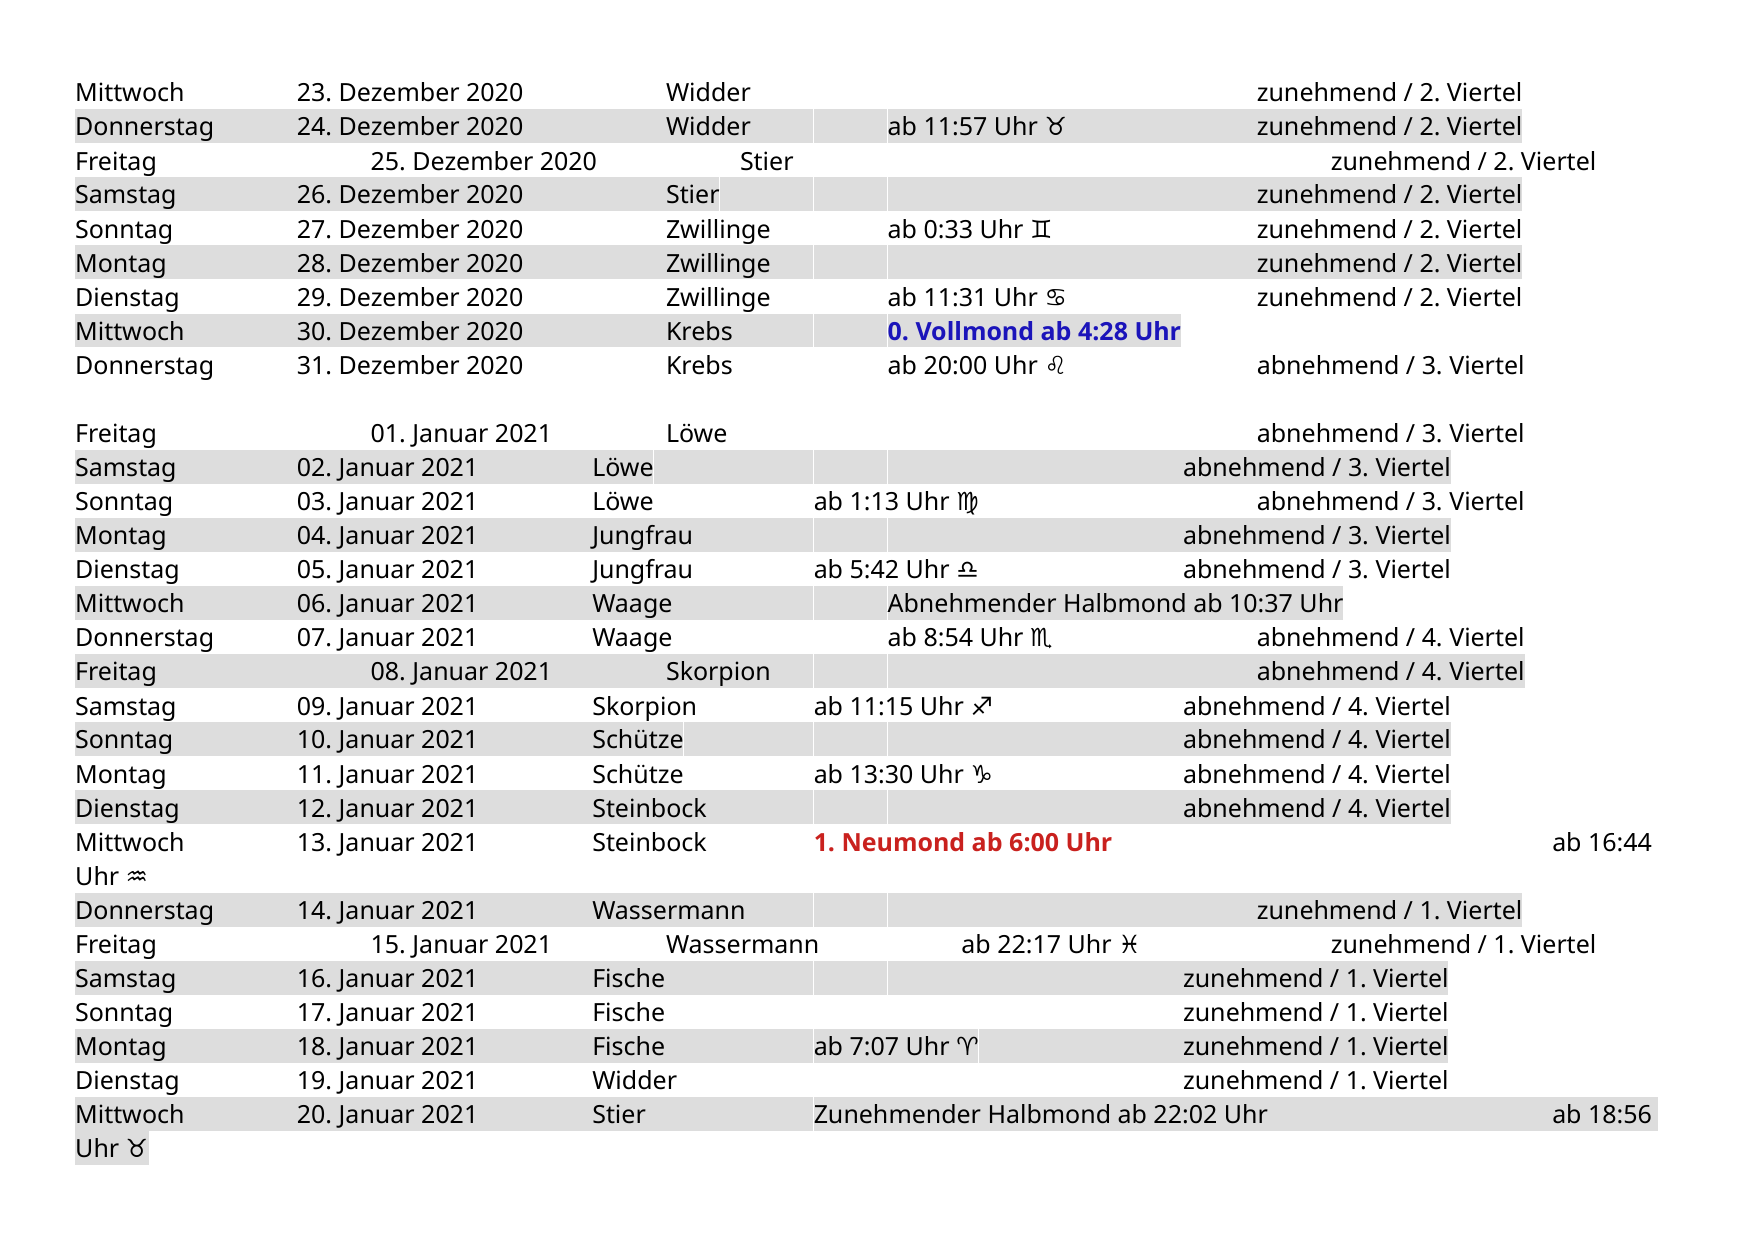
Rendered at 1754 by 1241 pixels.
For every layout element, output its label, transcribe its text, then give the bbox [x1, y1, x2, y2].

text Dienstag 19. Januar 2021 Widder zunehmend / 1. Viertel [75, 1063, 1679, 1097]
text Freitag 01. Januar 2021 Löwe abnehmend / 3. Viertel [75, 416, 1679, 450]
text Sonntag 10. Januar 2021 Schütze abnehmend / 4. Viertel [75, 722, 1679, 756]
text Mittwoch 06. Januar 2021 Waage Abnehmender Halbmond ab 10:37 Uhr [75, 586, 1679, 620]
text Sonntag 03. Januar 2021 Löwe ab 1:13 Uhr ♍ abnehmend / 3. Viertel [75, 484, 1679, 518]
text Samstag 02. Januar 2021 Löwe abnehmend / 3. Viertel [75, 450, 1679, 484]
text Freitag 15. Januar 2021 Wassermann ab 22:17 Uhr ♓ zunehmend / 1. Viertel [75, 927, 1679, 961]
text Montag 04. Januar 2021 Jungfrau abnehmend / 3. Viertel [75, 518, 1679, 552]
text Dienstag 05. Januar 2021 Jungfrau ab 5:42 Uhr ♎ abnehmend / 3. Viertel [75, 552, 1679, 586]
text Donnerstag 24. Dezember 2020 Widder ab 11:57 Uhr ♉ zunehmend / 2. Viertel [75, 109, 1679, 143]
text Donnerstag 07. Januar 2021 Waage ab 8:54 Uhr ♏ abnehmend / 4. Viertel [75, 620, 1679, 654]
text Donnerstag 14. Januar 2021 Wassermann zunehmend / 1. Viertel [75, 892, 1679, 927]
text Sonntag 17. Januar 2021 Fische zunehmend / 1. Viertel [75, 995, 1679, 1029]
text Mittwoch 20. Januar 2021 Stier Zunehmender Halbmond ab 22:02 Uhr ab 18:56 Uhr ♉ [75, 1097, 1679, 1165]
text Mittwoch 30. Dezember 2020 Krebs 0. Vollmond ab 4:28 Uhr [75, 313, 1679, 347]
text Donnerstag 31. Dezember 2020 Krebs ab 20:00 Uhr ♌ abnehmend / 3. Viertel [75, 347, 1679, 382]
text Freitag 25. Dezember 2020 Stier zunehmend / 2. Viertel [75, 143, 1679, 177]
text Dienstag 29. Dezember 2020 Zwillinge ab 11:31 Uhr ♋ zunehmend / 2. Viertel [75, 279, 1679, 313]
text Samstag 26. Dezember 2020 Stier zunehmend / 2. Viertel [75, 177, 1679, 211]
text Montag 18. Januar 2021 Fische ab 7:07 Uhr ♈ zunehmend / 1. Viertel [75, 1029, 1679, 1063]
text Dienstag 12. Januar 2021 Steinbock abnehmend / 4. Viertel [75, 790, 1679, 824]
text Mittwoch 13. Januar 2021 Steinbock 1. Neumond ab 6:00 Uhr ab 16:44 Uhr ♒ [75, 824, 1679, 892]
text Montag 28. Dezember 2020 Zwillinge zunehmend / 2. Viertel [75, 245, 1679, 279]
text Montag 11. Januar 2021 Schütze ab 13:30 Uhr ♑ abnehmend / 4. Viertel [75, 756, 1679, 790]
text Mittwoch 23. Dezember 2020 Widder zunehmend / 2. Viertel [75, 75, 1679, 109]
text Freitag 08. Januar 2021 Skorpion abnehmend / 4. Viertel [75, 654, 1679, 688]
text Samstag 09. Januar 2021 Skorpion ab 11:15 Uhr ♐ abnehmend / 4. Viertel [75, 688, 1679, 722]
text Samstag 16. Januar 2021 Fische zunehmend / 1. Viertel [75, 961, 1679, 995]
text Sonntag 27. Dezember 2020 Zwillinge ab 0:33 Uhr ♊ zunehmend / 2. Viertel [75, 211, 1679, 245]
